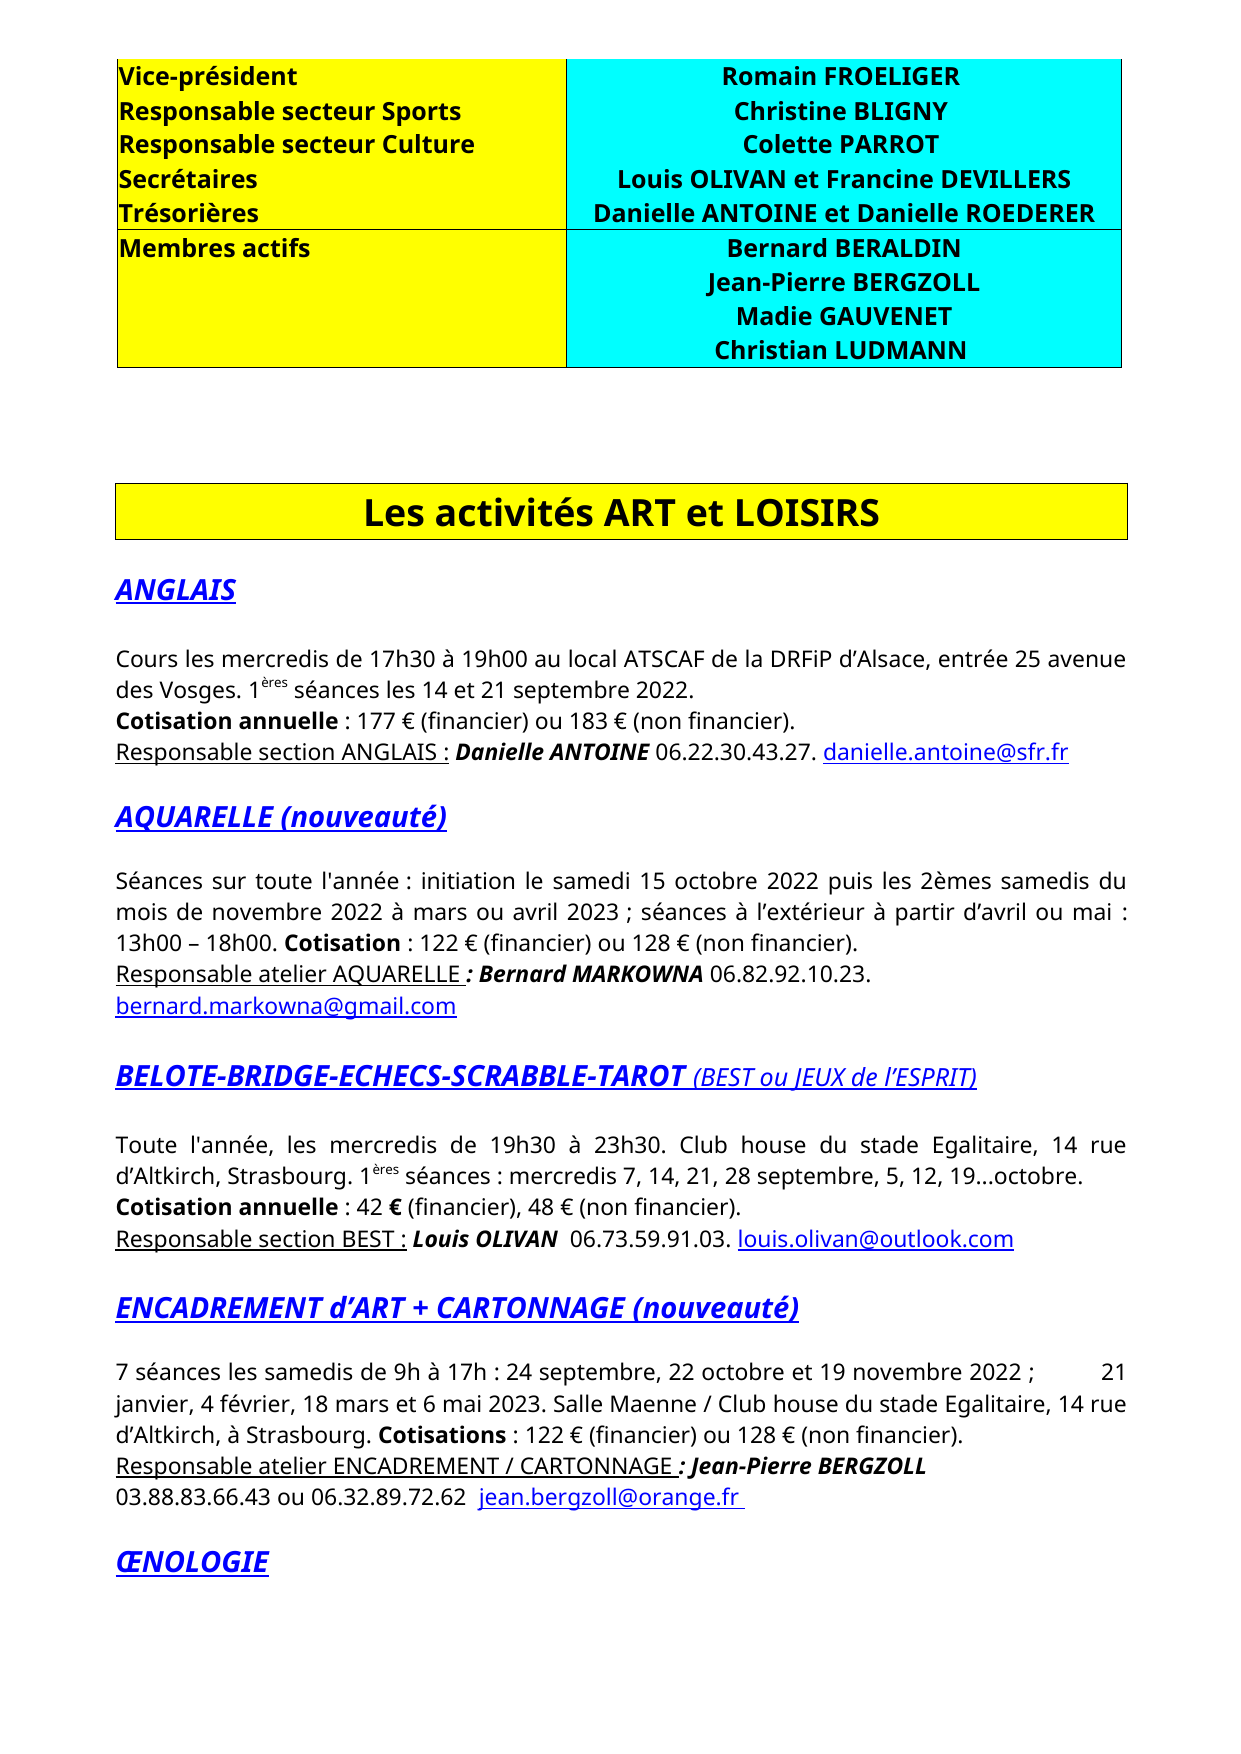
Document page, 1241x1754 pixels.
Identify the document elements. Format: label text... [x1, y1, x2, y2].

table_cell Romain FROELIGER [567, 59, 1121, 93]
text Cotisation annuelle : 177 € (financier) ou 183 € (non financier). [115, 705, 1128, 736]
text 03.88.83.66.43 ou 06.32.89.72.62 jean.bergzoll@orange.fr [115, 1481, 1128, 1512]
table_cell Bernard BERALDIN Jean-Pierre BERGZOLL Madie GAUVENET Christian LUDMANN [567, 230, 1121, 367]
text Responsable section BEST : Louis OLIVAN 06.73.59.91.03. louis.olivan@outlook.com [115, 1222, 1128, 1254]
table_cell Responsable secteur Culture [118, 127, 566, 161]
text bernard.markowna@gmail.com [115, 990, 1128, 1021]
table_cell Secrétaires [118, 161, 566, 195]
text Cours les mercredis de 17h30 à 19h00 au local ATSCAF de la DRFiP d’Alsace, entrée 25 avenue des Vosges. 1ères séances les 14 et 21 septembre 2022. [115, 642, 1128, 705]
text Responsable atelier AQUARELLE : Bernard MARKOWNA 06.82.92.10.23. [115, 958, 1128, 990]
table_cell Responsable secteur Sports [118, 93, 566, 127]
text BELOTE-BRIDGE-ECHECS-SCRABBLE-TAROT (BEST ou JEUX de l’ESPRIT) [115, 1055, 1128, 1095]
table_cell Vice-président [118, 59, 566, 93]
table_cell Colette PARROT [567, 127, 1121, 161]
text Séances sur toute l'année : initiation le samedi 15 octobre 2022 puis les 2èmes samedis du mois de novembre 2022 à mars ou avril 2023 ; séances à l’extérieur à partir d’avril ou mai : 13h00 – 18h00. Cotisation : 122 € (financier) ou 128 € (non financier). [115, 865, 1128, 958]
table_cell Trésorières [118, 195, 566, 229]
text ANGLAIS [115, 569, 1128, 608]
text Responsable section ANGLAIS : Danielle ANTOINE 06.22.30.43.27. danielle.antoine@sfr.fr [115, 736, 1128, 767]
text ENCADREMENT d’ART + CARTONNAGE (nouveauté) [115, 1288, 1128, 1327]
table_cell Membres actifs [118, 230, 566, 367]
text AQUARELLE (nouveauté) [115, 796, 1128, 836]
table_cell Danielle ANTOINE et Danielle ROEDERER [567, 195, 1121, 229]
table_cell Christine BLIGNY [567, 93, 1121, 127]
text Cotisation annuelle : 42 € (financier), 48 € (non financier). [115, 1191, 1128, 1222]
text ŒNOLOGIE [115, 1541, 1128, 1581]
text 7 séances les samedis de 9h à 17h : 24 septembre, 22 octobre et 19 novembre 2022 ; 21 janvier, 4 février, 18 mars et 6 mai 2023. Salle Maenne / Club house du stade Egalitaire, 14 rue d’Altkirch, à Strasbourg. Cotisations : 122 € (financier) ou 128 € (non financier). [115, 1356, 1128, 1450]
text Responsable atelier ENCADREMENT / CARTONNAGE : Jean-Pierre BERGZOLL [115, 1450, 1128, 1481]
table_cell Louis OLIVAN et Francine DEVILLERS [567, 161, 1121, 195]
text Toute l'année, les mercredis de 19h30 à 23h30. Club house du stade Egalitaire, 14 rue d’Altkirch, Strasbourg. 1ères séances : mercredis 7, 14, 21, 28 septembre, 5, 12, 19...octobre. [115, 1129, 1128, 1191]
text Les activités ART et LOISIRS [116, 484, 1127, 539]
